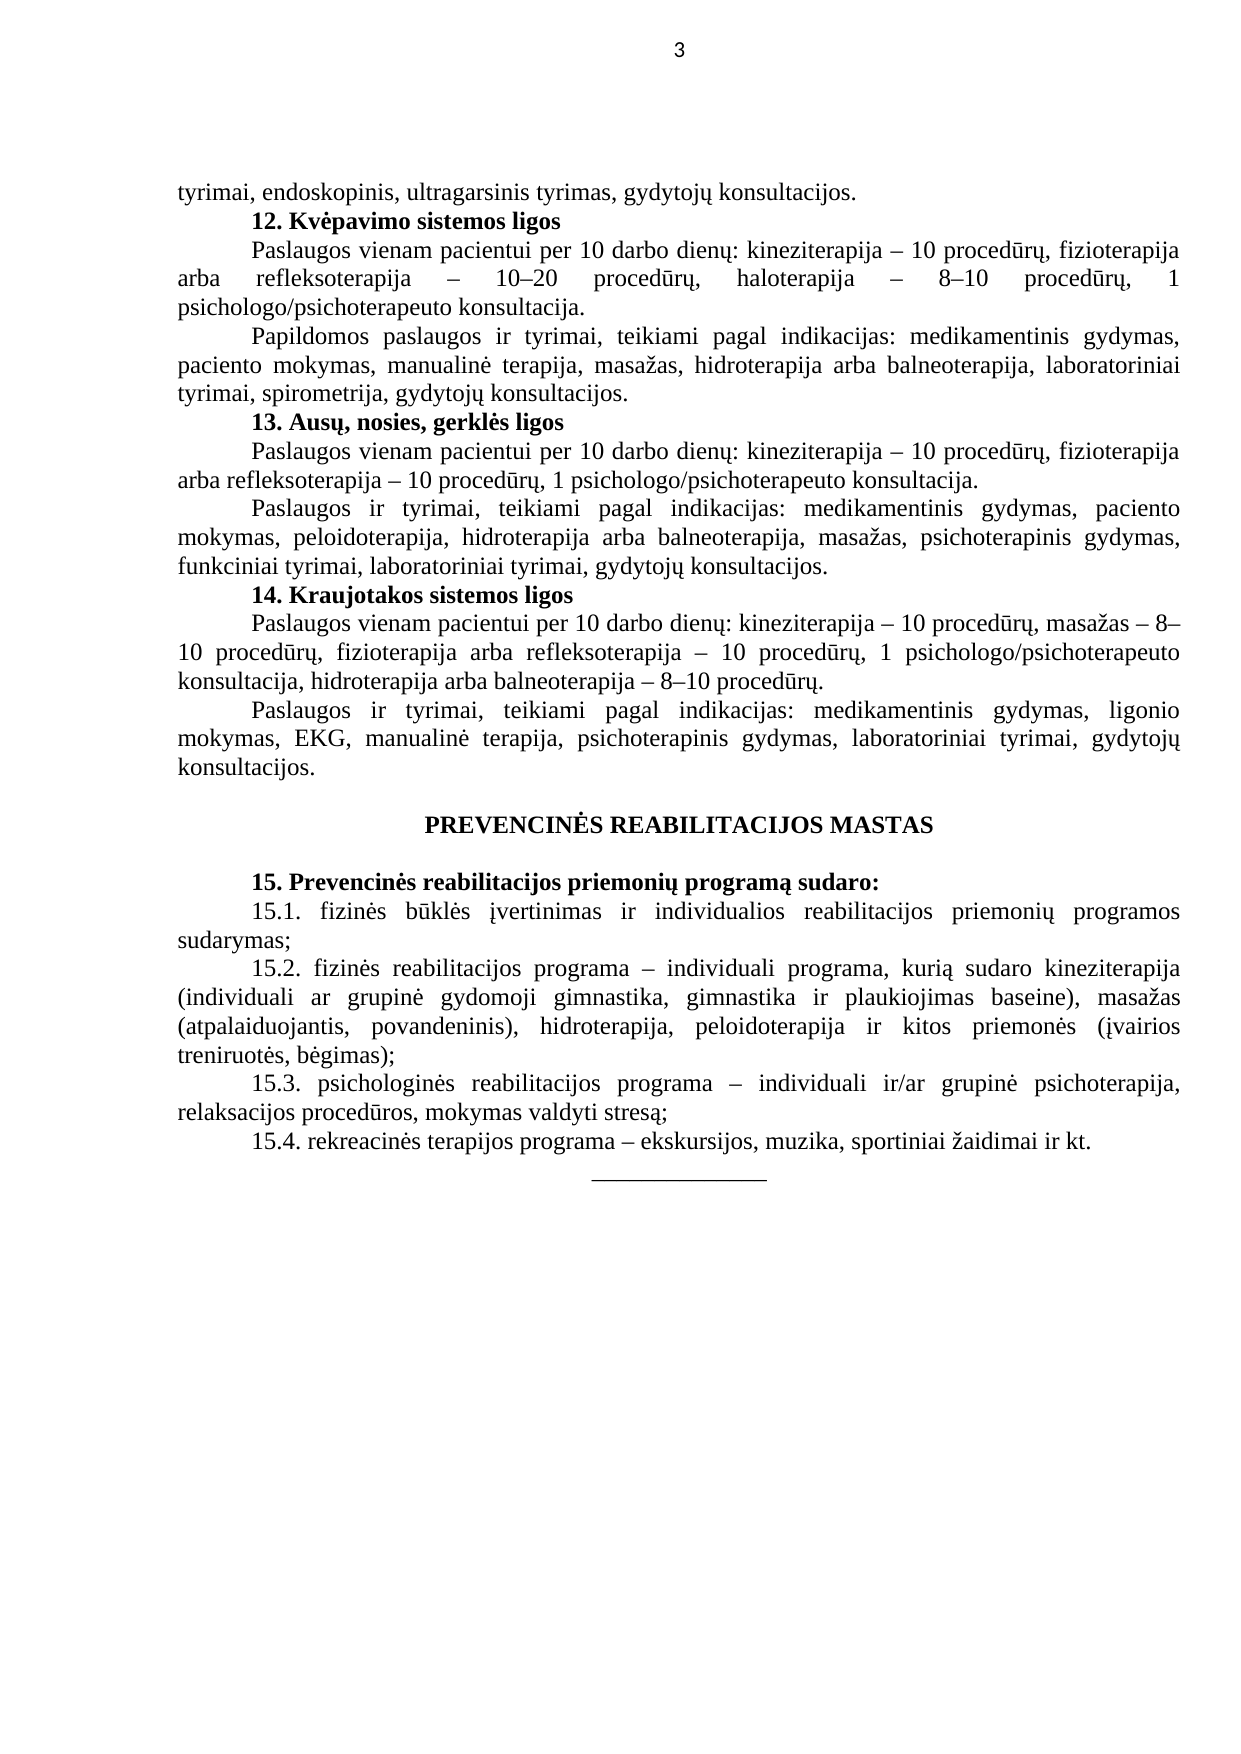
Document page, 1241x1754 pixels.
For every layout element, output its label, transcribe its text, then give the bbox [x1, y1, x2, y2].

text Paslaugos vienam pacientui per 10 darbo dienų: kineziterapija – 10 procedūrų, fizioterapija arba refleksoterapija – 10 procedūrų, 1 psichologo/psichoterapeuto konsultacija. [177, 436, 1181, 493]
text Paslaugos ir tyrimai, teikiami pagal indikacijas: medikamentinis gydymas, paciento mokymas, peloidoterapija, hidroterapija arba balneoterapija, masažas, psichoterapinis gydymas, funkciniai tyrimai, laboratoriniai tyrimai, gydytojų konsultacijos. [177, 493, 1181, 580]
text ______________ [177, 1155, 1181, 1183]
text PREVENCINĖS REABILITACIJOS MASTAS [177, 810, 1181, 838]
text 14. Kraujotakos sistemos ligos [177, 580, 1181, 608]
text 12. Kvėpavimo sistemos ligos [177, 206, 1181, 235]
text Paslaugos vienam pacientui per 10 darbo dienų: kineziterapija – 10 procedūrų, masažas – 8–10 procedūrų, fizioterapija arba refleksoterapija – 10 procedūrų, 1 psichologo/psichoterapeuto konsultacija, hidroterapija arba balneoterapija – 8–10 procedūrų. [177, 608, 1181, 695]
text Paslaugos vienam pacientui per 10 darbo dienų: kineziterapija – 10 procedūrų, fizioterapija arba refleksoterapija – 10–20 procedūrų, haloterapija – 8–10 procedūrų, 1 psichologo/psichoterapeuto konsultacija. [177, 235, 1181, 321]
text tyrimai, endoskopinis, ultragarsinis tyrimas, gydytojų konsultacijos. [177, 177, 1181, 206]
text Papildomos paslaugos ir tyrimai, teikiami pagal indikacijas: medikamentinis gydymas, paciento mokymas, manualinė terapija, masažas, hidroterapija arba balneoterapija, laboratoriniai tyrimai, spirometrija, gydytojų konsultacijos. [177, 321, 1181, 407]
text 15. Prevencinės reabilitacijos priemonių programą sudaro: [177, 867, 1181, 896]
text 13. Ausų, nosies, gerklės ligos [177, 407, 1181, 436]
text 15.2. fizinės reabilitacijos programa – individuali programa, kurią sudaro kineziterapija (individuali ar grupinė gydomoji gimnastika, gimnastika ir plaukiojimas baseine), masažas (atpalaiduojantis, povandeninis), hidroterapija, peloidoterapija ir kitos priemonės (įvairios treniruotės, bėgimas); [177, 953, 1181, 1068]
text 15.1. fizinės būklės įvertinimas ir individualios reabilitacijos priemonių programos sudarymas; [177, 896, 1181, 953]
text Paslaugos ir tyrimai, teikiami pagal indikacijas: medikamentinis gydymas, ligonio mokymas, EKG, manualinė terapija, psichoterapinis gydymas, laboratoriniai tyrimai, gydytojų konsultacijos. [177, 695, 1181, 781]
text 15.4. rekreacinės terapijos programa – ekskursijos, muzika, sportiniai žaidimai ir kt. [177, 1126, 1181, 1155]
text 15.3. psichologinės reabilitacijos programa – individuali ir/ar grupinė psichoterapija, relaksacijos procedūros, mokymas valdyti stresą; [177, 1068, 1181, 1126]
